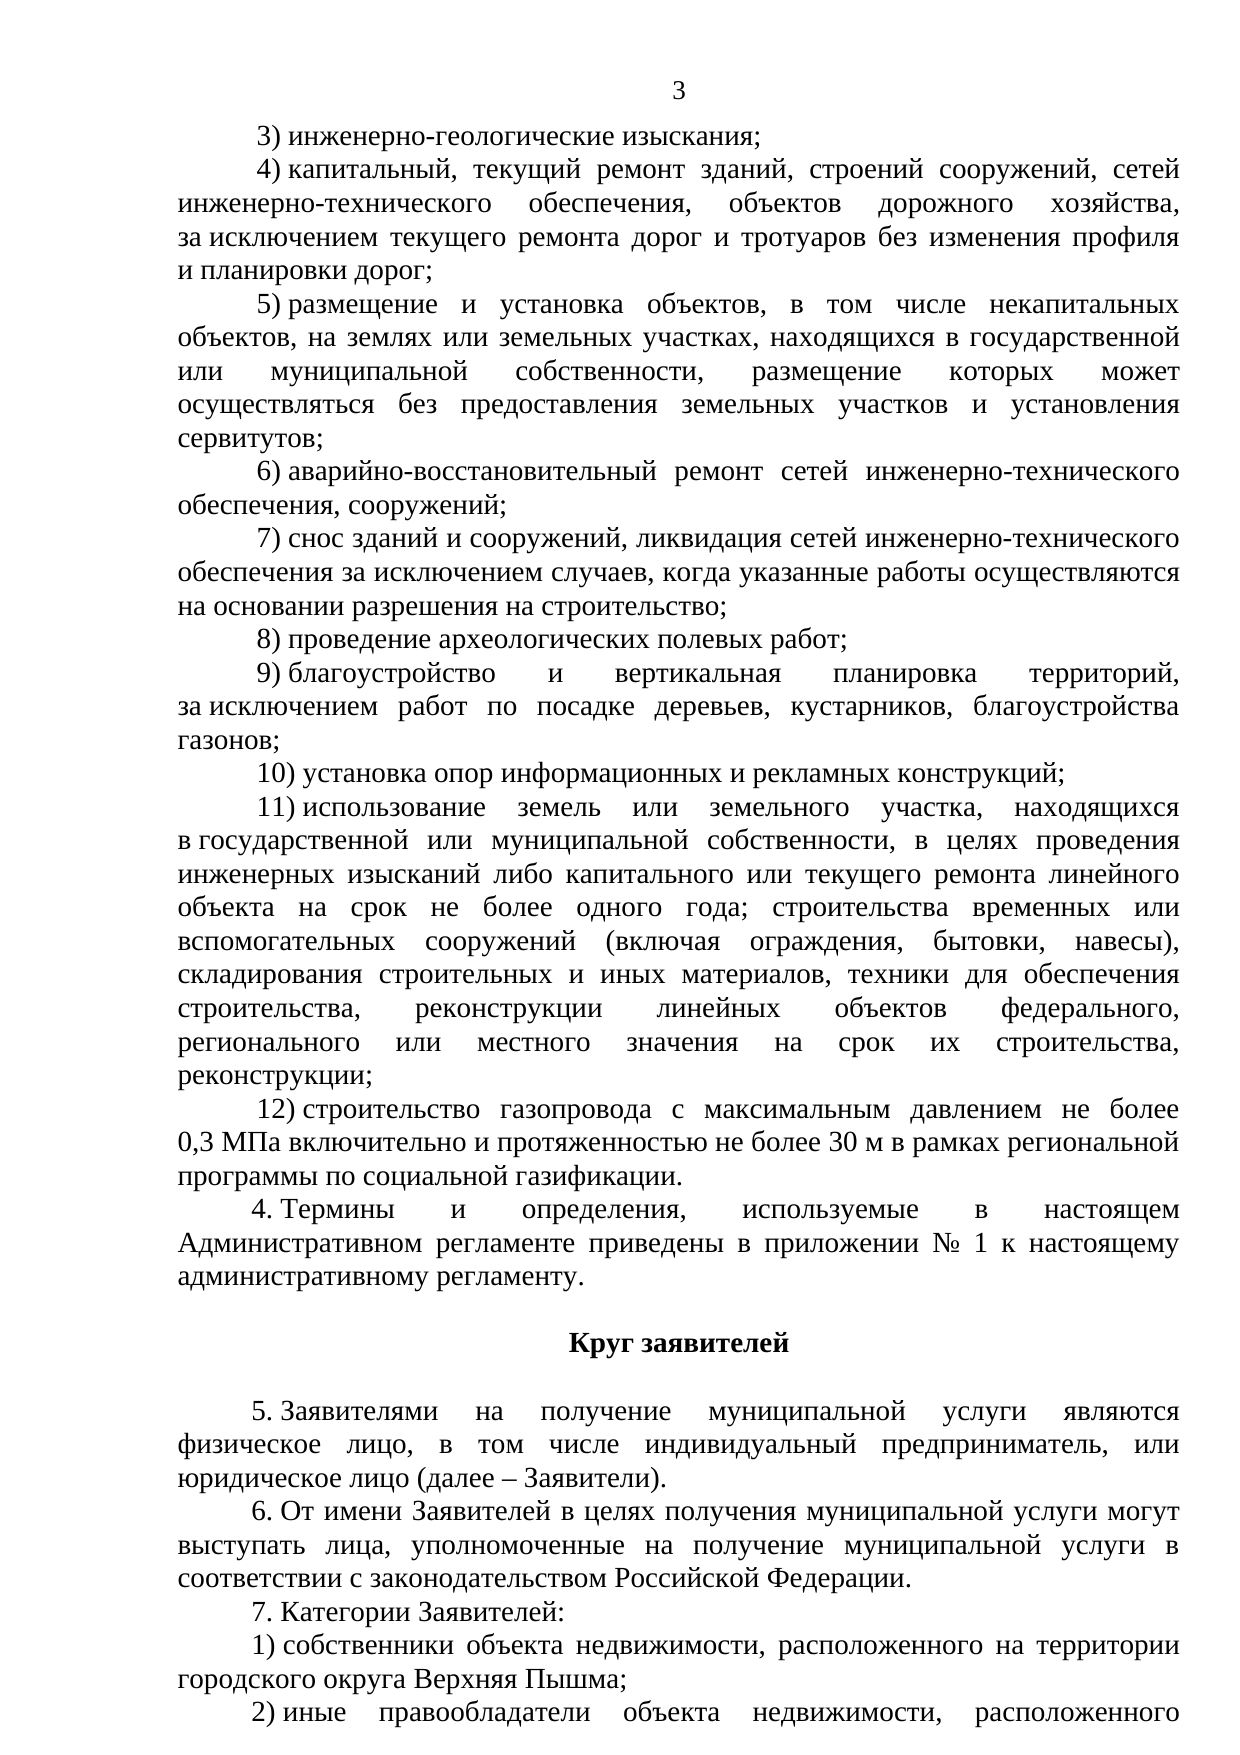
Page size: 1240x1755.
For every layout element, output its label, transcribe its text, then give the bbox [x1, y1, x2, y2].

text 5. Заявителями на получение муниципальной услуги являются физическое лицо, в том числе индивидуальный предприниматель, или юридическое лицо (далее – Заявители). [177, 1393, 1181, 1493]
text 3) инженерно-геологические изыскания; [177, 118, 1181, 152]
text 10) установка опор информационных и рекламных конструкций; [177, 755, 1181, 789]
text 1) собственники объекта недвижимости, расположенного на территории городского округа Верхняя Пышма; [177, 1627, 1181, 1694]
text 9) благоустройство и вертикальная планировка территорий, за исключением работ по посадке деревьев, кустарников, благоустройства газонов; [177, 655, 1181, 755]
text 6. От имени Заявителей в целях получения муниципальной услуги могут выступать лица, уполномоченные на получение муниципальной услуги в соответствии с законодательством Российской Федерации. [177, 1493, 1181, 1594]
text 5) размещение и установка объектов, в том числе некапитальных объектов, на землях или земельных участках, находящихся в государственной или муниципальной собственности, размещение которых может осуществляться без предоставления земельных участков и установления сервитутов; [177, 286, 1181, 453]
text 8) проведение археологических полевых работ; [177, 621, 1181, 655]
text Круг заявителей [177, 1326, 1181, 1359]
text 7. Категории Заявителей: [177, 1594, 1181, 1627]
text 4) капитальный, текущий ремонт зданий, строений сооружений, сетей инженерно-технического обеспечения, объектов дорожного хозяйства, за исключением текущего ремонта дорог и тротуаров без изменения профиля и планировки дорог; [177, 152, 1181, 286]
text 12) строительство газопровода с максимальным давлением не более 0,3 МПа включительно и протяженностью не более 30 м в рамках региональной программы по социальной газификации. [177, 1091, 1181, 1191]
text 6) аварийно-восстановительный ремонт сетей инженерно-технического обеспечения, сооружений; [177, 453, 1181, 521]
text 4. Термины и определения, используемые в настоящем Административном регламенте приведены в приложении № 1 к настоящему административному регламенту. [177, 1191, 1181, 1292]
text 11) использование земель или земельного участка, находящихся в государственной или муниципальной собственности, в целях проведения инженерных изысканий либо капитального или текущего ремонта линейного объекта на срок не более одного года; строительства временных или вспомогательных сооружений (включая ограждения, бытовки, навесы), складирования строительных и иных материалов, техники для обеспечения строительства, реконструкции линейных объектов федерального, регионального или местного значения на срок их строительства, реконструкции; [177, 789, 1181, 1091]
text 7) снос зданий и сооружений, ликвидация сетей инженерно-технического обеспечения за исключением случаев, когда указанные работы осуществляются на основании разрешения на строительство; [177, 521, 1181, 621]
text 2) иные правообладатели объекта недвижимости, расположенного [177, 1694, 1181, 1728]
